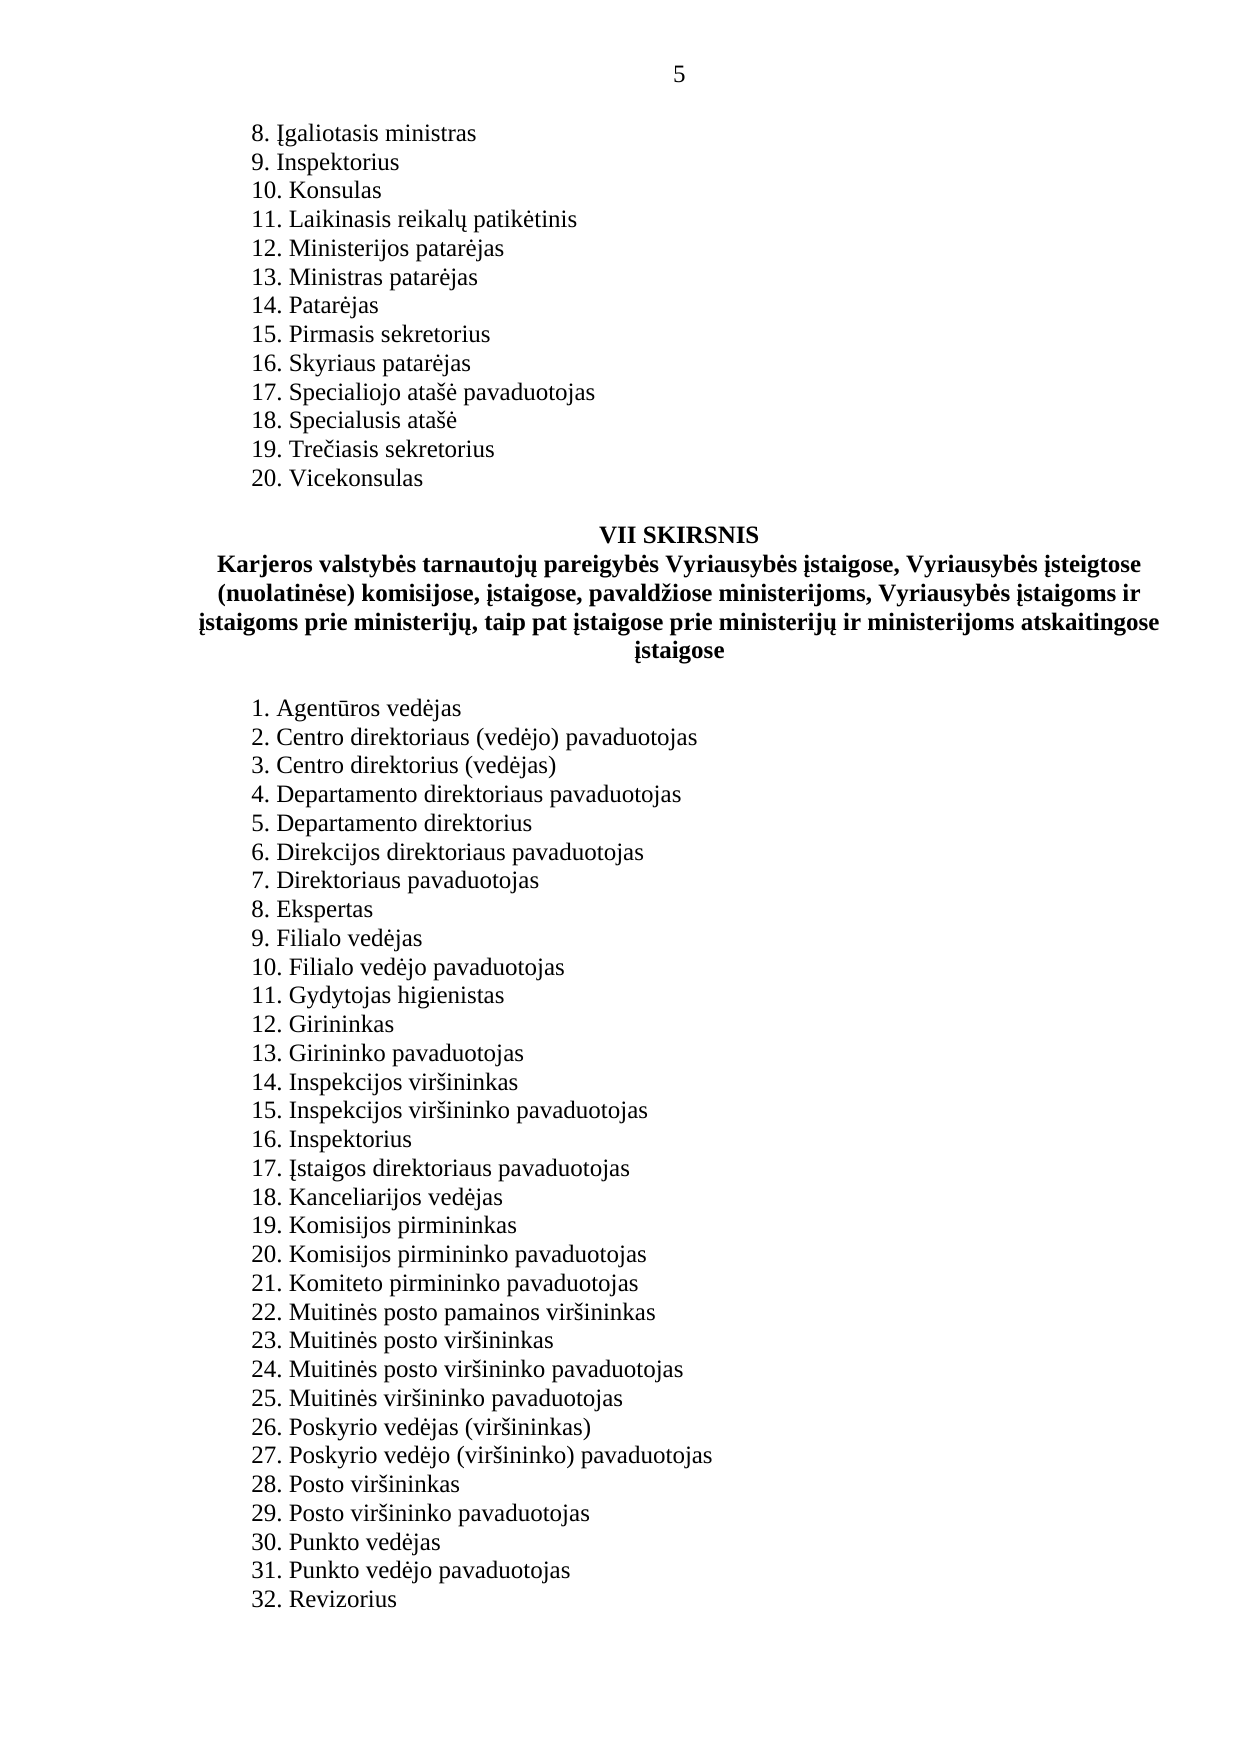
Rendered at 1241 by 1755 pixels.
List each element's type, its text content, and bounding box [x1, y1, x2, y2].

text 16. Inspektorius [177, 1124, 1181, 1153]
text 28. Posto viršininkas [177, 1469, 1181, 1498]
text 31. Punkto vedėjo pavaduotojas [177, 1556, 1181, 1584]
text 17. Įstaigos direktoriaus pavaduotojas [177, 1153, 1181, 1182]
text 11. Gydytojas higienistas [177, 981, 1181, 1009]
text 18. Specialusis atašė [177, 406, 1181, 434]
text 12. Girininkas [177, 1009, 1181, 1038]
text 25. Muitinės viršininko pavaduotojas [177, 1383, 1181, 1412]
text 14. Patarėjas [177, 291, 1181, 319]
text 14. Inspekcijos viršininkas [177, 1067, 1181, 1096]
text 18. Kanceliarijos vedėjas [177, 1182, 1181, 1211]
text 8. Ekspertas [177, 894, 1181, 923]
text 10. Konsulas [177, 176, 1181, 204]
text 23. Muitinės posto viršininkas [177, 1326, 1181, 1354]
text 9. Filialo vedėjas [177, 923, 1181, 952]
text 15. Inspekcijos viršininko pavaduotojas [177, 1096, 1181, 1124]
text 20. Komisijos pirmininko pavaduotojas [177, 1239, 1181, 1268]
text 2. Centro direktoriaus (vedėjo) pavaduotojas [177, 722, 1181, 751]
text 30. Punkto vedėjas [177, 1527, 1181, 1556]
text 5. Departamento direktorius [177, 808, 1181, 837]
text 17. Specialiojo atašė pavaduotojas [177, 377, 1181, 406]
text 9. Inspektorius [177, 147, 1181, 176]
text 1. Agentūros vedėjas [177, 693, 1181, 722]
text 15. Pirmasis sekretorius [177, 319, 1181, 348]
text 16. Skyriaus patarėjas [177, 348, 1181, 377]
text 13. Girininko pavaduotojas [177, 1038, 1181, 1067]
text 3. Centro direktorius (vedėjas) [177, 751, 1181, 779]
text 26. Poskyrio vedėjas (viršininkas) [177, 1412, 1181, 1441]
text 4. Departamento direktoriaus pavaduotojas [177, 779, 1181, 808]
text 20. Vicekonsulas [177, 463, 1181, 492]
text 19. Komisijos pirmininkas [177, 1211, 1181, 1239]
text VII SKIRSNIS [177, 521, 1181, 549]
text 8. Įgaliotasis ministras [177, 118, 1181, 147]
text 24. Muitinės posto viršininko pavaduotojas [177, 1354, 1181, 1383]
text 13. Ministras patarėjas [177, 262, 1181, 291]
text 32. Revizorius [177, 1584, 1181, 1613]
text 21. Komiteto pirmininko pavaduotojas [177, 1268, 1181, 1297]
text 27. Poskyrio vedėjo (viršininko) pavaduotojas [177, 1441, 1181, 1469]
text 7. Direktoriaus pavaduotojas [177, 866, 1181, 894]
text 6. Direkcijos direktoriaus pavaduotojas [177, 837, 1181, 866]
text 10. Filialo vedėjo pavaduotojas [177, 952, 1181, 981]
text 22. Muitinės posto pamainos viršininkas [177, 1297, 1181, 1326]
text 11. Laikinasis reikalų patikėtinis [177, 204, 1181, 233]
text Karjeros valstybės tarnautojų pareigybės Vyriausybės įstaigose, Vyriausybės įsteigtose (nuolatinėse) komisijose, įstaigose, pavaldžiose ministerijoms, Vyriausybės įstaigoms ir įstaigoms prie ministerijų, taip pat įstaigose prie ministerijų ir ministerijoms atskaitingose įstaigose [177, 549, 1181, 664]
text 19. Trečiasis sekretorius [177, 434, 1181, 463]
text 29. Posto viršininko pavaduotojas [177, 1498, 1181, 1527]
text 12. Ministerijos patarėjas [177, 233, 1181, 262]
